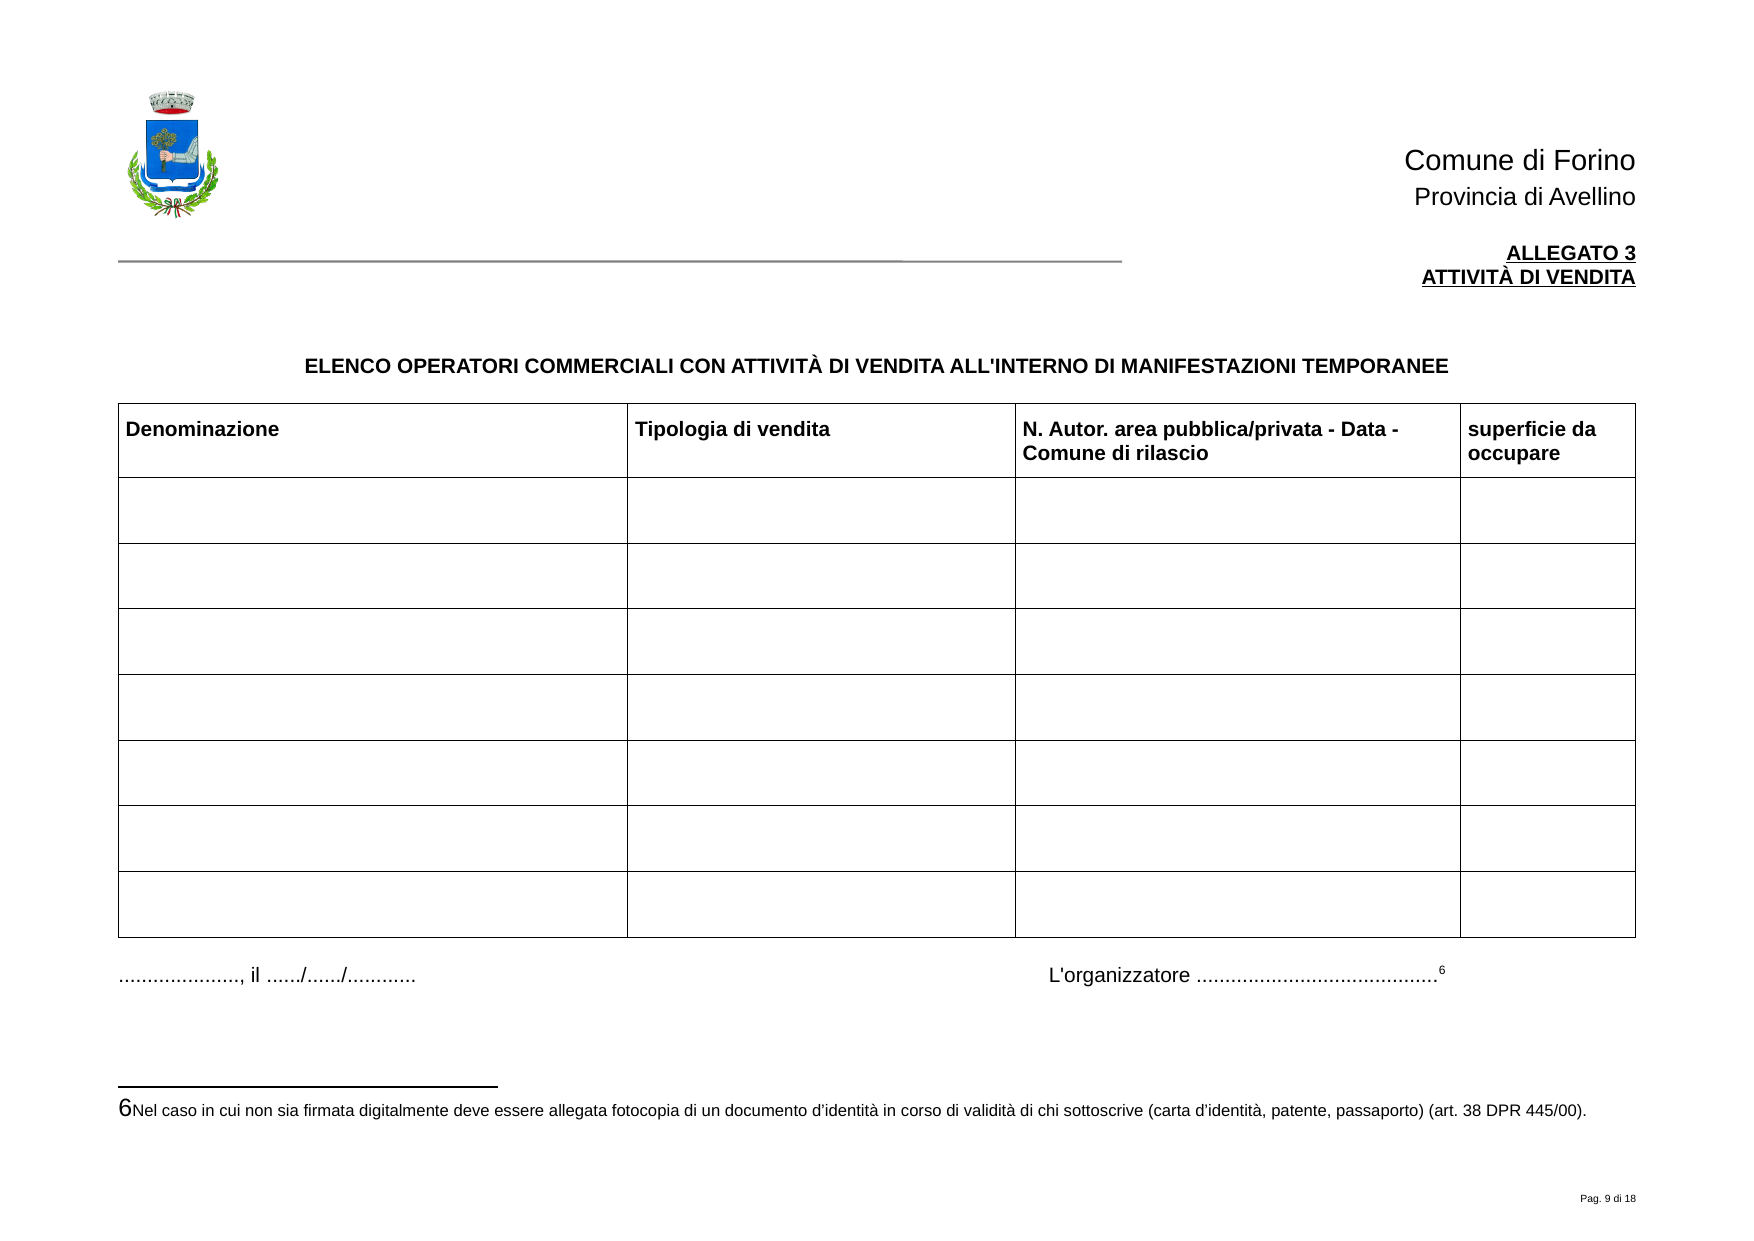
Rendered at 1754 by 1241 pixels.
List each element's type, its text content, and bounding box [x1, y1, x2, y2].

table_cell [1461, 872, 1635, 937]
table_cell [1016, 806, 1460, 871]
table_cell [1016, 609, 1460, 674]
table_cell [119, 609, 627, 674]
table_cell [1461, 806, 1635, 871]
table_header Denominazione [119, 404, 627, 477]
table_cell [119, 478, 627, 542]
table_cell [1016, 544, 1460, 608]
table_cell [628, 806, 1015, 871]
table_cell [1461, 478, 1635, 542]
table_header Tipologia di vendita [628, 404, 1015, 477]
table_cell [119, 544, 627, 608]
table_cell [1016, 478, 1460, 542]
table_cell [1461, 741, 1635, 805]
table_cell [628, 872, 1015, 937]
picture [122, 87, 224, 219]
table_cell [119, 872, 627, 937]
text Nel caso in cui non sia firmata digitalmente deve essere allegata fotocopia di un documento d’identità in corso di validità di chi sottoscrive (carta d’identità, patente, passaporto) (art. 38 DPR 445/00). [118, 1093, 1636, 1122]
table_cell [119, 806, 627, 871]
table_cell [628, 609, 1015, 674]
text Comune di Forino [224, 143, 1636, 177]
table_cell [119, 675, 627, 740]
table_cell [628, 675, 1015, 740]
table_cell [1461, 675, 1635, 740]
table_cell [1016, 675, 1460, 740]
table_header N. Autor. area pubblica/privata - Data - Comune di rilascio [1016, 404, 1460, 477]
text Provincia di Avellino [224, 182, 1636, 210]
table_cell [119, 741, 627, 805]
table_cell [1461, 544, 1635, 608]
table_header superficie da occupare [1461, 404, 1635, 477]
text ALLEGATO 3 [118, 241, 1636, 265]
table_cell [1016, 741, 1460, 805]
table_cell [1461, 609, 1635, 674]
text ....................., il ....../....../............ L'organizzatore .......................................... [118, 963, 1636, 987]
table_cell [628, 478, 1015, 542]
text ELENCO OPERATORI COMMERCIALI CON ATTIVITÀ DI VENDITA ALL'INTERNO DI MANIFESTAZIONI TEMPORANEE [118, 354, 1636, 378]
table_cell [628, 741, 1015, 805]
table_cell [628, 544, 1015, 608]
text ATTIVITÀ DI VENDITA [118, 265, 1636, 289]
table_cell [1016, 872, 1460, 937]
